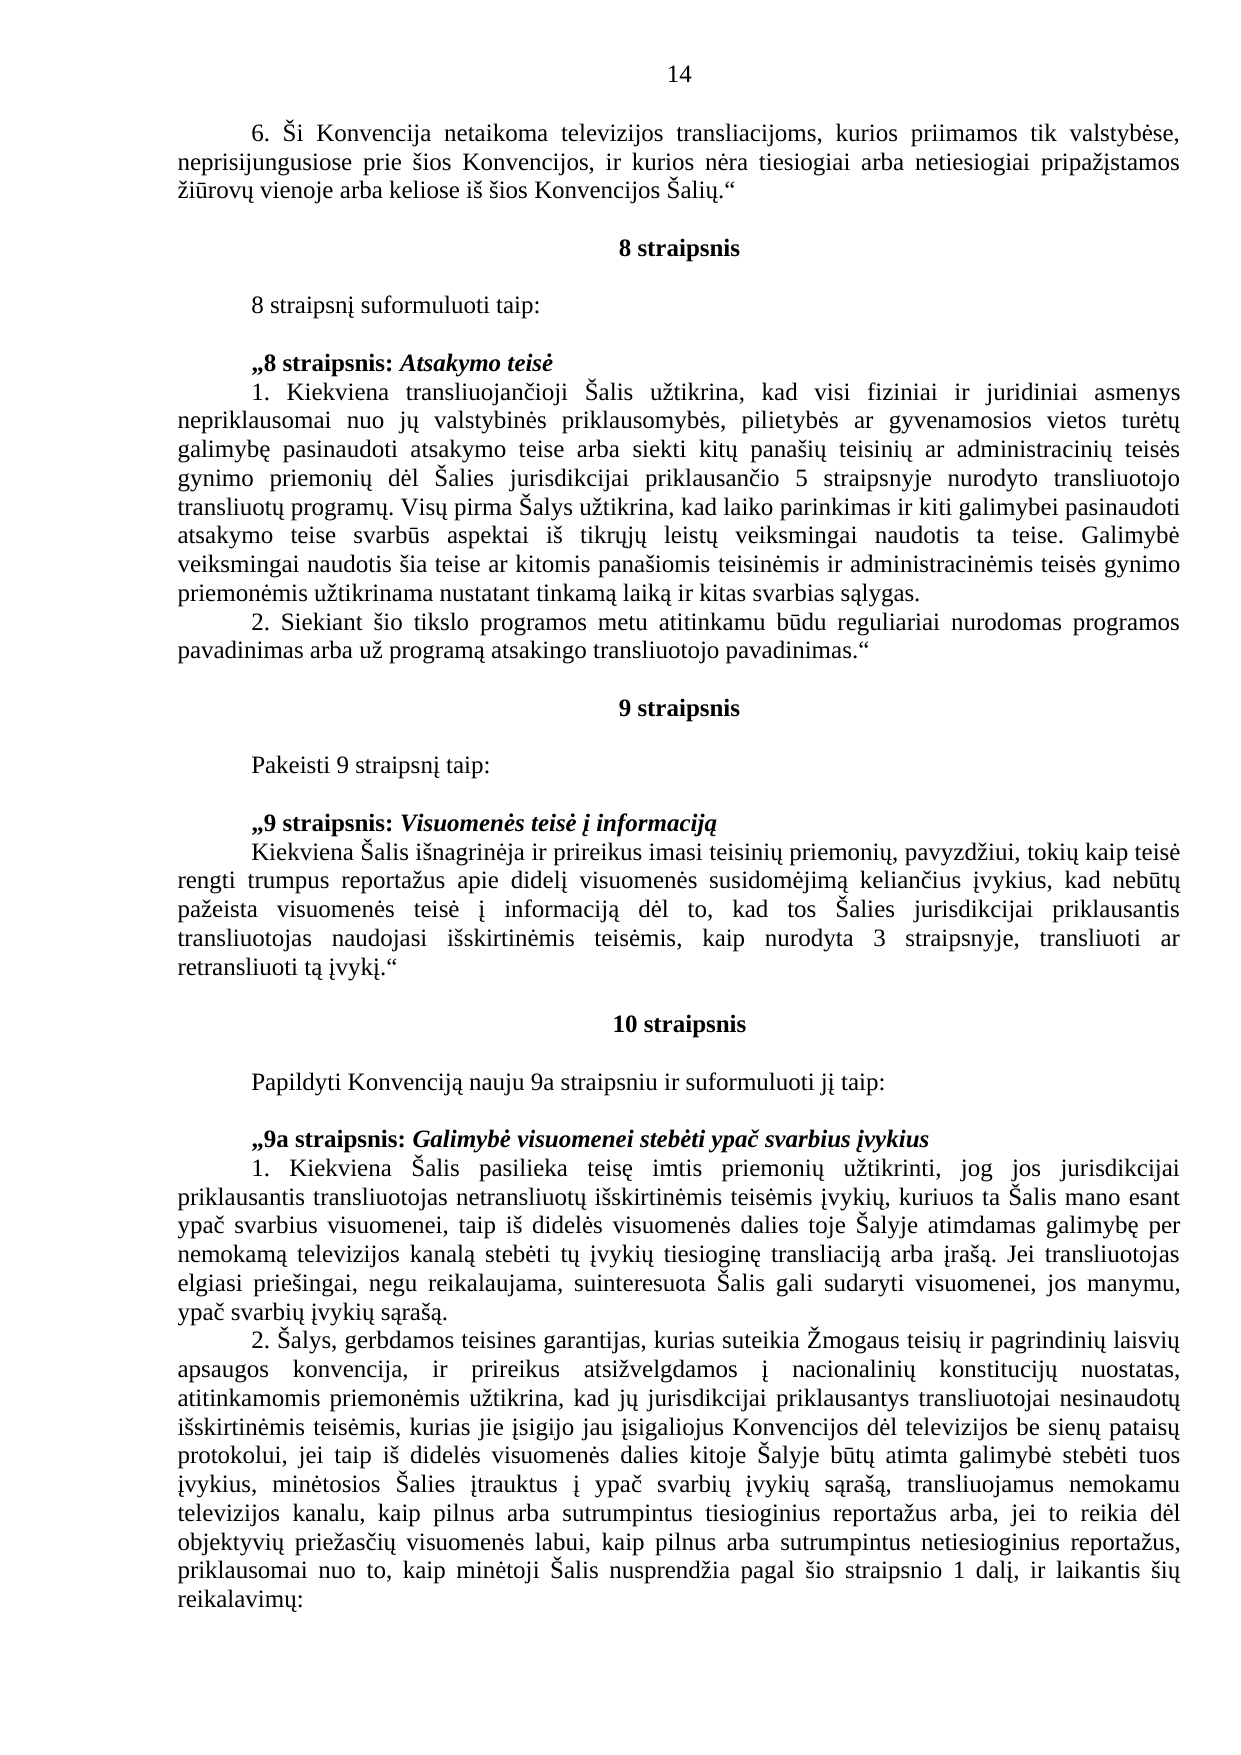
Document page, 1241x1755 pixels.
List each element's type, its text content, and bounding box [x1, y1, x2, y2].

text 1. Kiekviena transliuojančioji Šalis užtikrina, kad visi fiziniai ir juridiniai asmenys nepriklausomai nuo jų valstybinės priklausomybės, pilietybės ar gyvenamosios vietos turėtų galimybę pasinaudoti atsakymo teise arba siekti kitų panašių teisinių ar administracinių teisės gynimo priemonių dėl Šalies jurisdikcijai priklausančio 5 straipsnyje nurodyto transliuotojo transliuotų programų. Visų pirma Šalys užtikrina, kad laiko parinkimas ir kiti galimybei pasinaudoti atsakymo teise svarbūs aspektai iš tikrųjų leistų veiksmingai naudotis ta teise. Galimybė veiksmingai naudotis šia teise ar kitomis panašiomis teisinėmis ir administracinėmis teisės gynimo priemonėmis užtikrinama nustatant tinkamą laiką ir kitas svarbias sąlygas. [177, 377, 1181, 607]
text Pakeisti 9 straipsnį taip: [177, 751, 1181, 779]
text „9a straipsnis: Galimybė visuomenei stebėti ypač svarbius įvykius [177, 1124, 1181, 1153]
text 2. Siekiant šio tikslo programos metu atitinkamu būdu reguliariai nurodomas programos pavadinimas arba už programą atsakingo transliuotojo pavadinimas.“ [177, 607, 1181, 664]
text Papildyti Konvenciją nauju 9a straipsniu ir suformuluoti jį taip: [177, 1067, 1181, 1096]
text 6. Ši Konvencija netaikoma televizijos transliacijoms, kurios priimamos tik valstybėse, neprisijungusiose prie šios Konvencijos, ir kurios nėra tiesiogiai arba netiesiogiai pripažįstamos žiūrovų vienoje arba keliose iš šios Konvencijos Šalių.“ [177, 118, 1181, 204]
text 1. Kiekviena Šalis pasilieka teisę imtis priemonių užtikrinti, jog jos jurisdikcijai priklausantis transliuotojas netransliuotų išskirtinėmis teisėmis įvykių, kuriuos ta Šalis mano esant ypač svarbius visuomenei, taip iš didelės visuomenės dalies toje Šalyje atimdamas galimybę per nemokamą televizijos kanalą stebėti tų įvykių tiesioginę transliaciją arba įrašą. Jei transliuotojas elgiasi priešingai, negu reikalaujama, suinteresuota Šalis gali sudaryti visuomenei, jos manymu, ypač svarbių įvykių sąrašą. [177, 1153, 1181, 1326]
text 9 straipsnis [177, 693, 1181, 722]
text 2. Šalys, gerbdamos teisines garantijas, kurias suteikia Žmogaus teisių ir pagrindinių laisvių apsaugos konvencija, ir prireikus atsižvelgdamos į nacionalinių konstitucijų nuostatas, atitinkamomis priemonėmis užtikrina, kad jų jurisdikcijai priklausantys transliuotojai nesinaudotų išskirtinėmis teisėmis, kurias jie įsigijo jau įsigaliojus Konvencijos dėl televizijos be sienų pataisų protokolui, jei taip iš didelės visuomenės dalies kitoje Šalyje būtų atimta galimybė stebėti tuos įvykius, minėtosios Šalies įtrauktus į ypač svarbių įvykių sąrašą, transliuojamus nemokamu televizijos kanalu, kaip pilnus arba sutrumpintus tiesioginius reportažus arba, jei to reikia dėl objektyvių priežasčių visuomenės labui, kaip pilnus arba sutrumpintus netiesioginius reportažus, priklausomai nuo to, kaip minėtoji Šalis nusprendžia pagal šio straipsnio 1 dalį, ir laikantis šių reikalavimų: [177, 1326, 1181, 1613]
text 10 straipsnis [177, 1009, 1181, 1038]
text „9 straipsnis: Visuomenės teisė į informaciją [177, 808, 1181, 837]
text 8 straipsnį suformuluoti taip: [177, 291, 1181, 319]
text „8 straipsnis: Atsakymo teisė [177, 348, 1181, 377]
text Kiekviena Šalis išnagrinėja ir prireikus imasi teisinių priemonių, pavyzdžiui, tokių kaip teisė rengti trumpus reportažus apie didelį visuomenės susidomėjimą keliančius įvykius, kad nebūtų pažeista visuomenės teisė į informaciją dėl to, kad tos Šalies jurisdikcijai priklausantis transliuotojas naudojasi išskirtinėmis teisėmis, kaip nurodyta 3 straipsnyje, transliuoti ar retransliuoti tą įvykį.“ [177, 837, 1181, 981]
text 8 straipsnis [177, 233, 1181, 262]
